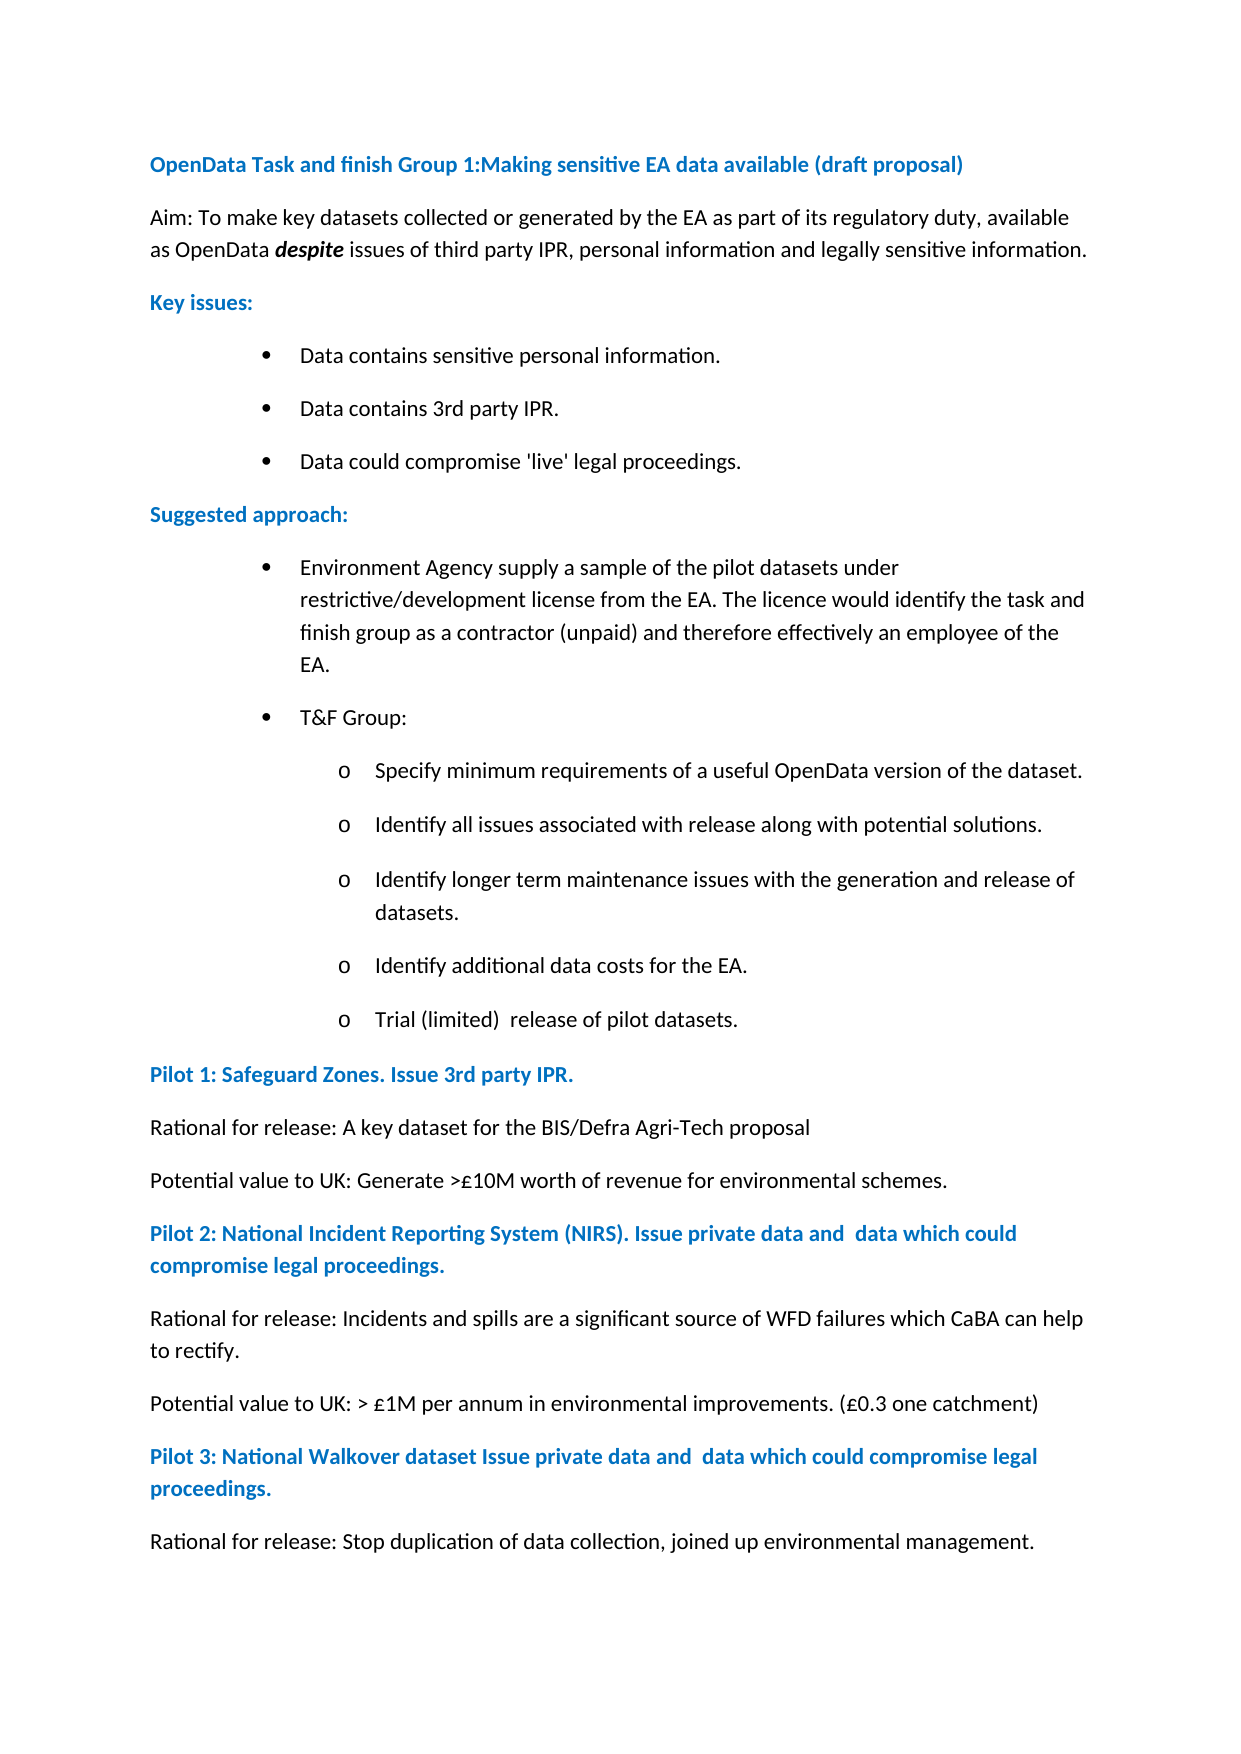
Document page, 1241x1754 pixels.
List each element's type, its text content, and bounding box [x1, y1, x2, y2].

text Potential value to UK: Generate >£10M worth of revenue for environmental schemes. [150, 1166, 1090, 1194]
text Pilot 1: Safeguard Zones. Issue 3rd party IPR. [150, 1060, 1090, 1088]
text Key issues: [150, 288, 1090, 316]
list Data contains 3rd party IPR. [262, 394, 1090, 422]
text Aim: To make key datasets collected or generated by the EA as part of its regulatory duty, available as OpenData despite issues of third party IPR, personal information and legally sensitive information. [150, 203, 1090, 263]
text Rational for release: Incidents and spills are a significant source of WFD failures which CaBA can help to rectify. [150, 1304, 1090, 1364]
list Data could compromise 'live' legal proceedings. [262, 447, 1090, 475]
text Potential value to UK: > £1M per annum in environmental improvements. (£0.3 one catchment) [150, 1389, 1090, 1417]
list T&F Group: [262, 703, 1090, 731]
text Pilot 3: National Walkover dataset Issue private data and data which could compromise legal proceedings. [150, 1442, 1090, 1502]
list Identify all issues associated with release along with potential solutions. [337, 810, 1090, 839]
list Data contains sensitive personal information. [262, 341, 1090, 369]
text Rational for release: A key dataset for the BIS/Defra Agri-Tech proposal [150, 1113, 1090, 1141]
list Identify longer term maintenance issues with the generation and release of datasets. [337, 865, 1090, 926]
text Pilot 2: National Incident Reporting System (NIRS). Issue private data and data which could compromise legal proceedings. [150, 1219, 1090, 1279]
text Suggested approach: [150, 500, 1090, 528]
text Rational for release: Stop duplication of data collection, joined up environmental management. [150, 1527, 1090, 1556]
list Identify additional data costs for the EA. [337, 951, 1090, 980]
text OpenData Task and finish Group 1:Making sensitive EA data available (draft proposal) [150, 150, 1090, 178]
list Specify minimum requirements of a useful OpenData version of the dataset. [337, 756, 1090, 785]
list Trial (limited) release of pilot datasets. [337, 1005, 1090, 1034]
list Environment Agency supply a sample of the pilot datasets under restrictive/development license from the EA. The licence would identify the task and finish group as a contractor (unpaid) and therefore effectively an employee of the EA. [262, 553, 1090, 678]
